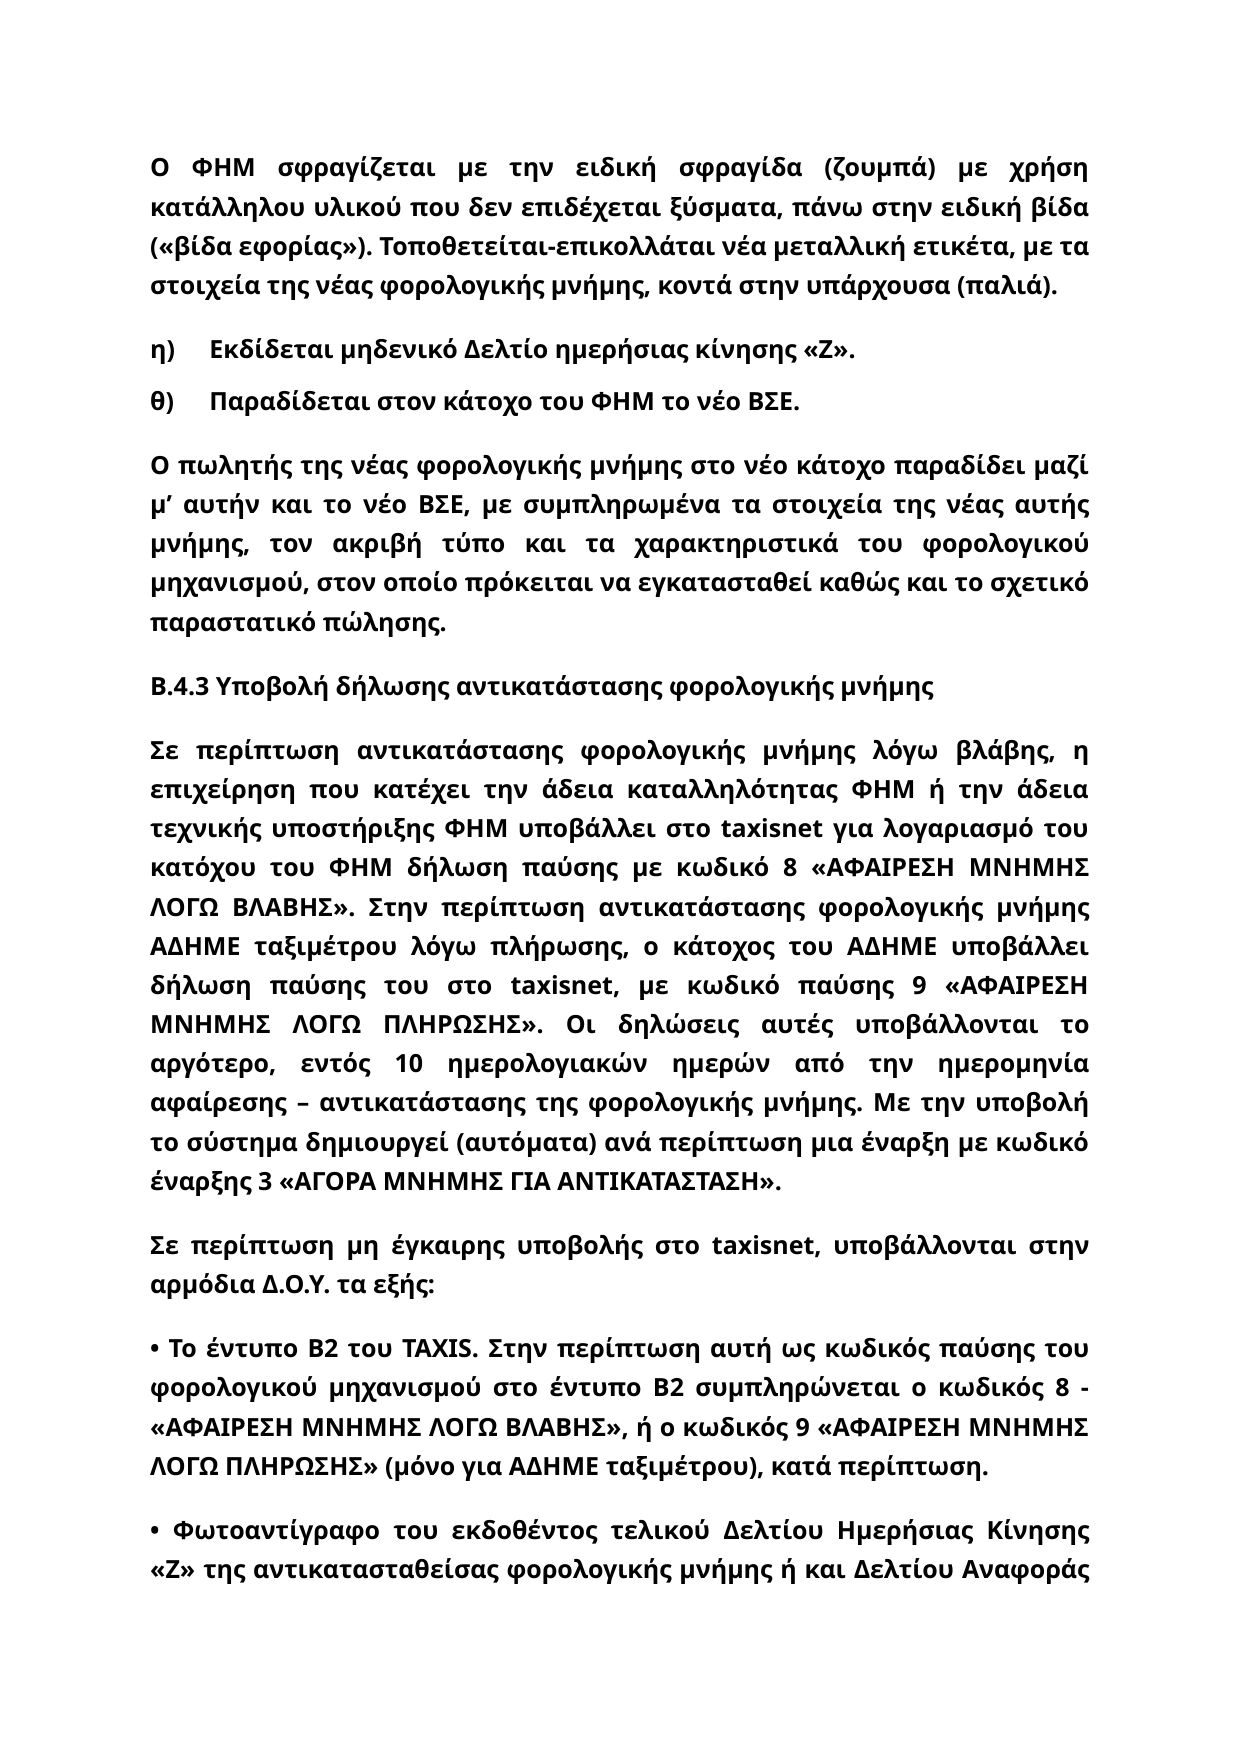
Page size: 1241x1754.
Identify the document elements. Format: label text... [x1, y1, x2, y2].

text Ο πωλητής της νέας φορολογικής μνήμης στο νέο κάτοχο παραδίδει μαζί μ’ αυτήν και το νέο ΒΣΕ, με συμπληρωμένα τα στοιχεία της νέας αυτής μνήμης, τον ακριβή τύπο και τα χαρακτηριστικά του φορολογικού μηχανισμού, στον οποίο πρόκειται να εγκατασταθεί καθώς και το σχετικό παραστατικό πώλησης. [150, 447, 1090, 638]
list η) Εκδίδεται μηδενικό Δελτίο ημερήσιας κίνησης «Ζ». [150, 332, 1090, 366]
text • Φωτοαντίγραφο του εκδοθέντος τελικού Δελτίου Ημερήσιας Κίνησης «Ζ» της αντικατασταθείσας φορολογικής μνήμης ή και Δελτίου Αναφοράς [150, 1512, 1090, 1586]
text Σε περίπτωση αντικατάστασης φορολογικής μνήμης λόγω βλάβης, η επιχείρηση που κατέχει την άδεια καταλληλότητας ΦΗΜ ή την άδεια τεχνικής υποστήριξης ΦΗΜ υποβάλλει στο taxisnet για λογαριασμό του κατόχου του ΦΗΜ δήλωση παύσης με κωδικό 8 «ΑΦΑΙΡΕΣΗ ΜΝΗΜΗΣ ΛΟΓΩ ΒΛΑΒΗΣ». Στην περίπτωση αντικατάστασης φορολογικής μνήμης ΑΔΗΜΕ ταξιμέτρου λόγω πλήρωσης, ο κάτοχος του ΑΔΗΜΕ υποβάλλει δήλωση παύσης του στο taxisnet, με κωδικό παύσης 9 «ΑΦΑΙΡΕΣΗ ΜΝΗΜΗΣ ΛΟΓΩ ΠΛΗΡΩΣΗΣ». Οι δηλώσεις αυτές υποβάλλονται το αργότερο, εντός 10 ημερολογιακών ημερών από την ημερομηνία αφαίρεσης – αντικατάστασης της φορολογικής μνήμης. Με την υποβολή το σύστημα δημιουργεί (αυτόματα) ανά περίπτωση μια έναρξη με κωδικό έναρξης 3 «ΑΓΟΡΑ ΜΝΗΜΗΣ ΓΙΑ ΑΝΤΙΚΑΤΑΣΤΑΣΗ». [150, 732, 1090, 1197]
text • Το έντυπο Β2 του TAXIS. Στην περίπτωση αυτή ως κωδικός παύσης του φορολογικού μηχανισμού στο έντυπο Β2 συμπληρώνεται ο κωδικός 8 - «ΑΦΑΙΡΕΣΗ ΜΝΗΜΗΣ ΛΟΓΩ ΒΛΑΒΗΣ», ή ο κωδικός 9 «ΑΦΑΙΡΕΣΗ ΜΝΗΜΗΣ ΛΟΓΩ ΠΛΗΡΩΣΗΣ» (μόνο για ΑΔΗΜΕ ταξιμέτρου), κατά περίπτωση. [150, 1331, 1090, 1482]
text Σε περίπτωση μη έγκαιρης υποβολής στο taxisnet, υποβάλλονται στην αρμόδια Δ.Ο.Υ. τα εξής: [150, 1227, 1090, 1301]
text Ο ΦΗΜ σφραγίζεται με την ειδική σφραγίδα (ζουμπά) με χρήση κατάλληλου υλικού που δεν επιδέχεται ξύσματα, πάνω στην ειδική βίδα («βίδα εφορίας»). Τοποθετείται-επικολλάται νέα μεταλλική ετικέτα, με τα στοιχεία της νέας φορολογικής μνήμης, κοντά στην υπάρχουσα (παλιά). [150, 150, 1090, 302]
list θ) Παραδίδεται στον κάτοχο του ΦΗΜ το νέο ΒΣΕ. [150, 383, 1090, 417]
text Β.4.3 Υποβολή δήλωσης αντικατάστασης φορολογικής μνήμης [150, 668, 1090, 702]
